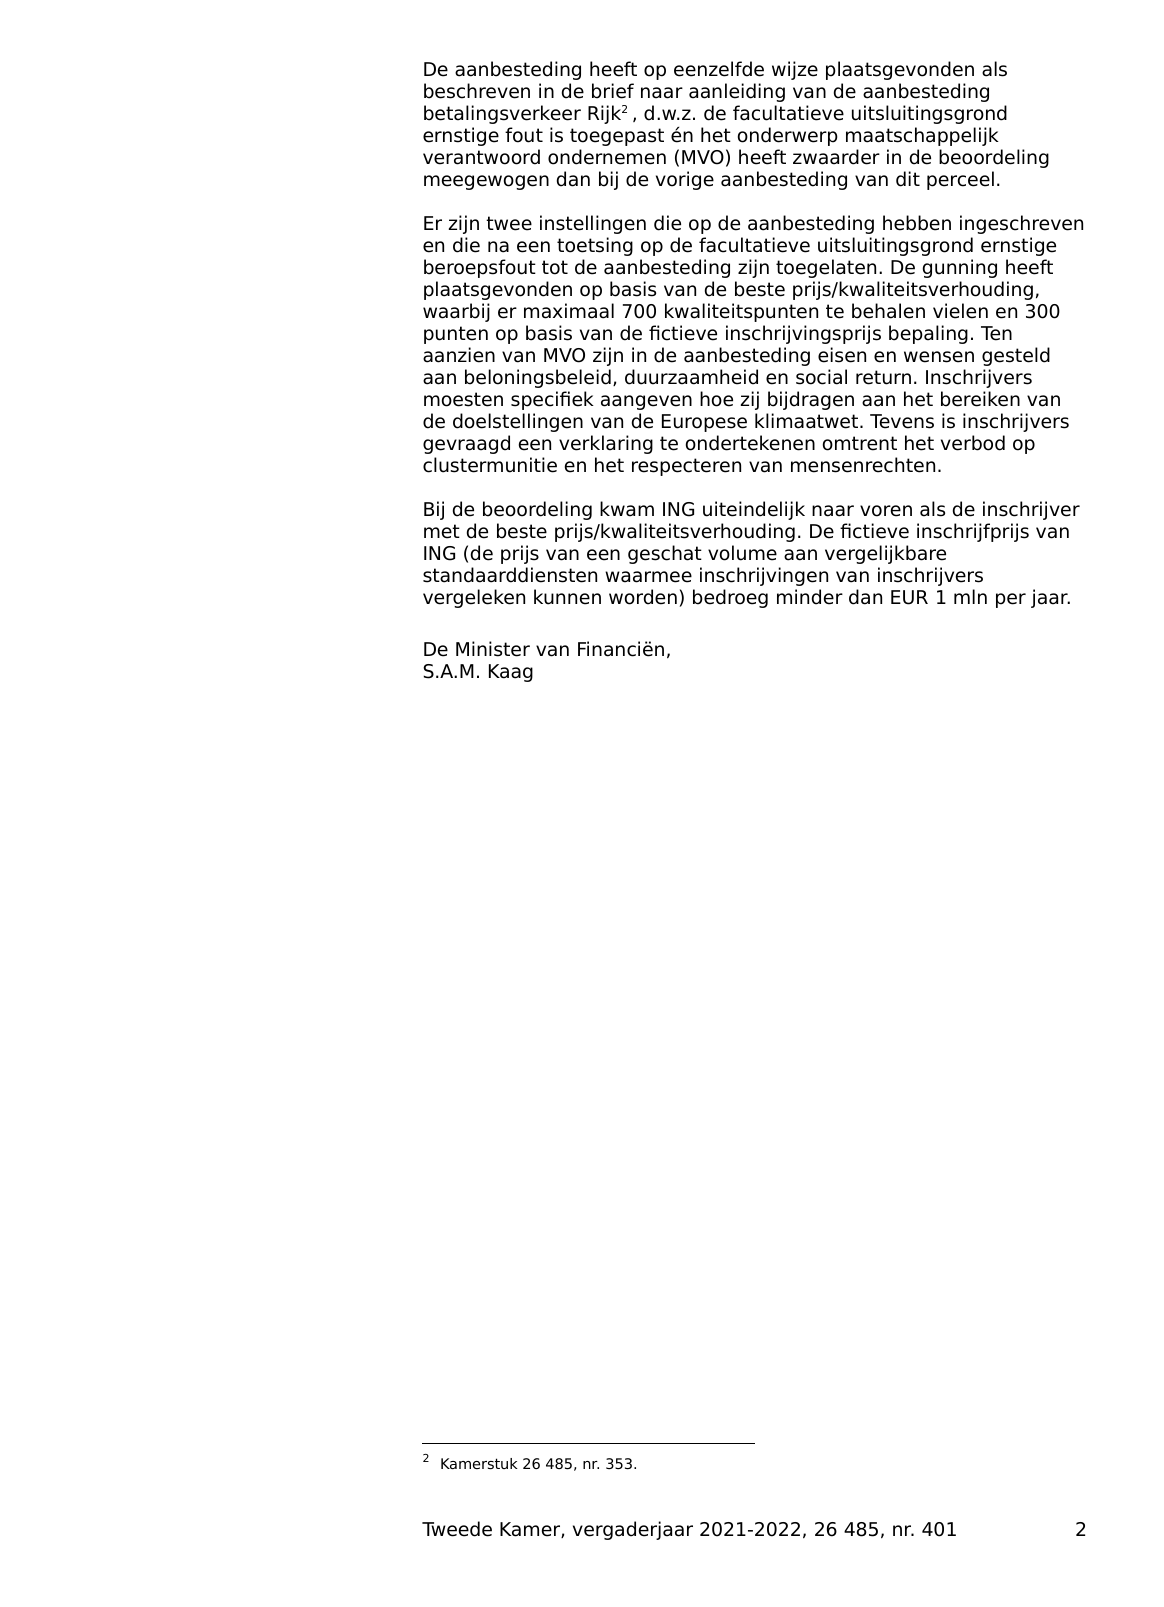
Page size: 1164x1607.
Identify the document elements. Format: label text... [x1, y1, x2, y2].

text Bij de beoordeling kwam ING uiteindelijk naar voren als de inschrijver met de beste prijs/kwaliteitsverhouding. De fictieve inschrijfprijs van ING (de prijs van een geschat volume aan vergelijkbare standaarddiensten waarmee inschrijvingen van inschrijvers vergeleken kunnen worden) bedroeg minder dan EUR 1 mln per jaar. [422, 499, 1087, 609]
text Er zijn twee instellingen die op de aanbesteding hebben ingeschreven en die na een toetsing op de facultatieve uitsluitingsgrond ernstige beroepsfout tot de aanbesteding zijn toegelaten. De gunning heeft plaatsgevonden op basis van de beste prijs/kwaliteitsverhouding, waarbij er maximaal 700 kwaliteitspunten te behalen vielen en 300 punten op basis van de fictieve inschrijvingsprijs bepaling. Ten aanzien van MVO zijn in de aanbesteding eisen en wensen gesteld aan beloningsbeleid, duurzaamheid en social return. Inschrijvers moesten specifiek aangeven hoe zij bijdragen aan het bereiken van de doelstellingen van de Europese klimaatwet. Tevens is inschrijvers gevraagd een verklaring te ondertekenen omtrent het verbod op clustermunitie en het respecteren van mensenrechten. [422, 213, 1087, 477]
text Kamerstuk 26 485, nr. 353. [422, 1452, 1087, 1474]
text De aanbesteding heeft op eenzelfde wijze plaatsgevonden als beschreven in de brief naar aanleiding van de aanbesteding betalingsverkeer Rijk, d.w.z. de facultatieve uitsluitingsgrond ernstige fout is toegepast én het onderwerp maatschappelijk verantwoord ondernemen (MVO) heeft zwaarder in de beoordeling meegewogen dan bij de vorige aanbesteding van dit perceel. [422, 59, 1087, 191]
text De Minister van Financiën, S.A.M. Kaag [422, 639, 1087, 683]
